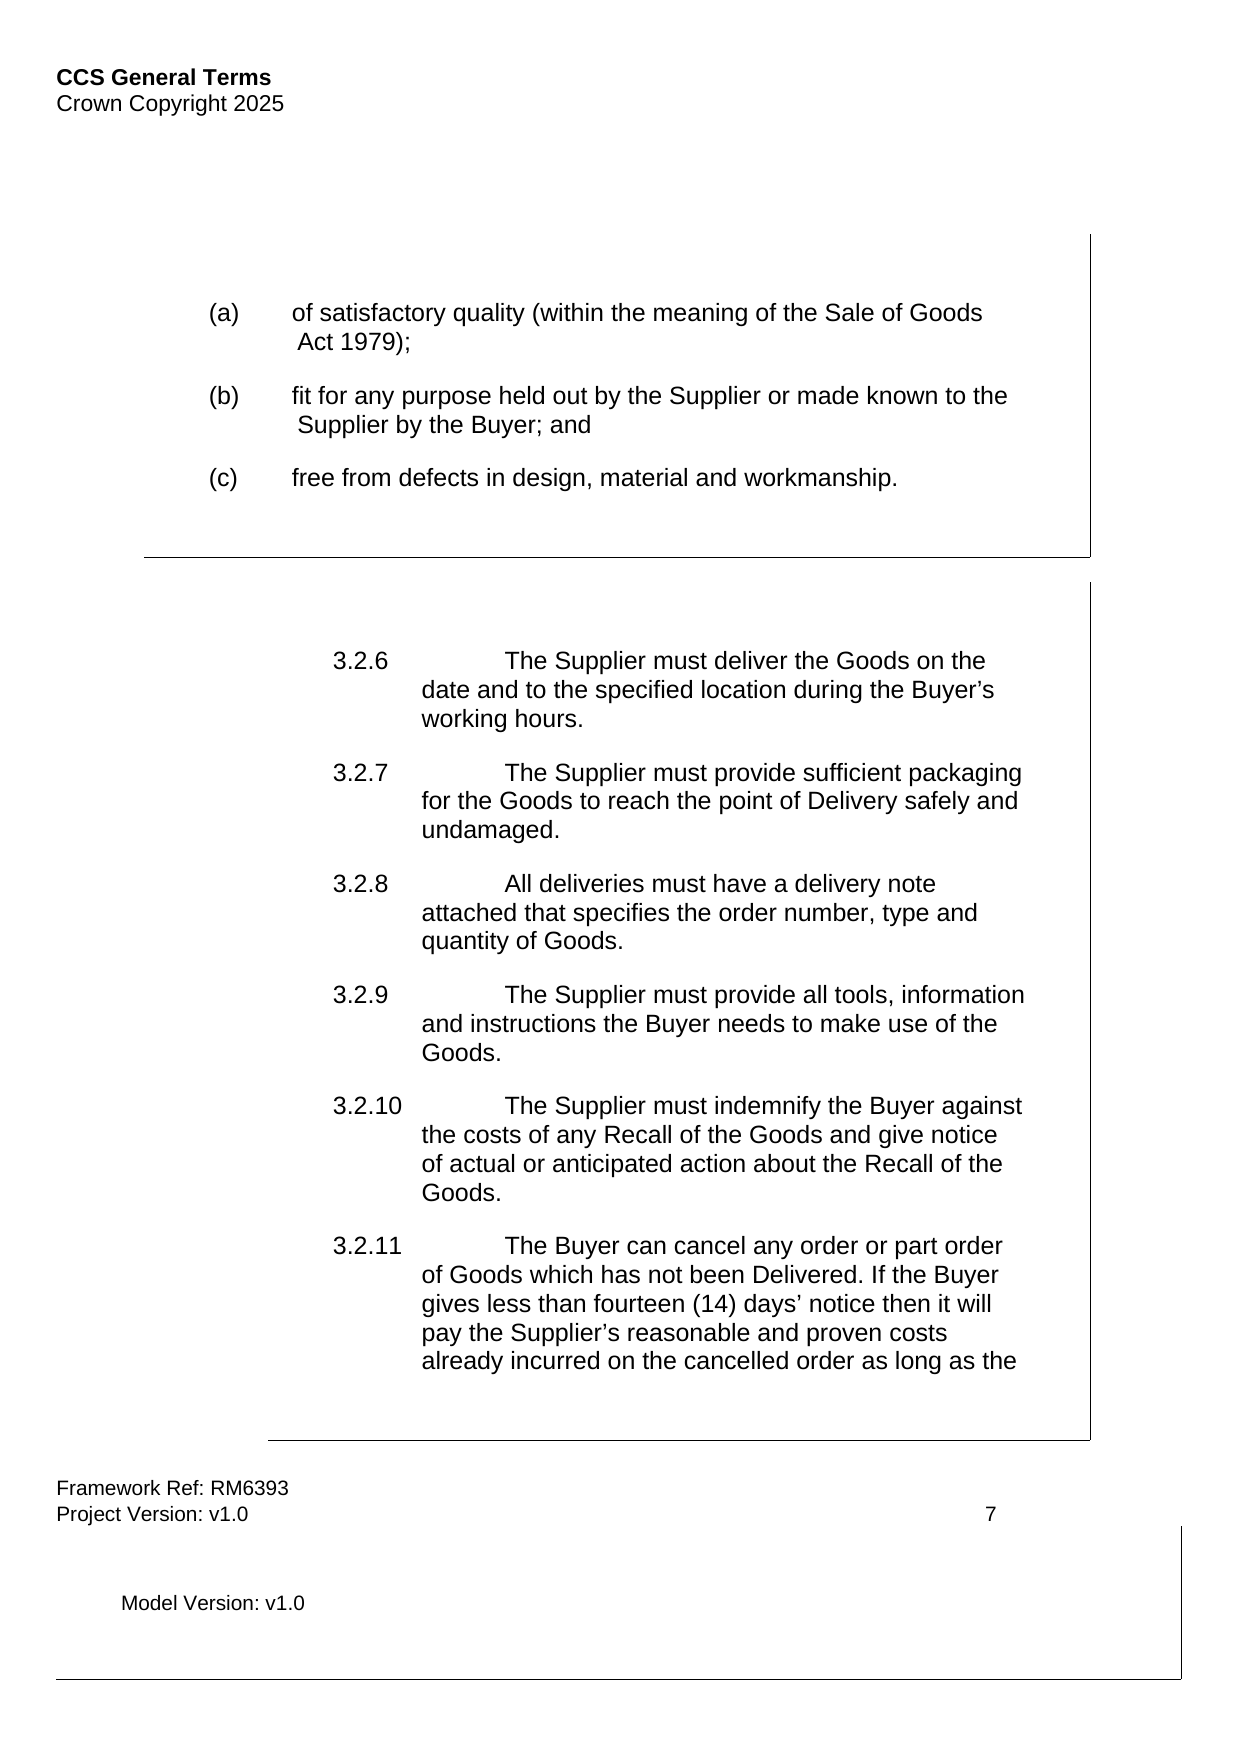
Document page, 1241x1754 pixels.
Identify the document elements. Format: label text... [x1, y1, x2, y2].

list of satisfactory quality (within the meaning of the Sale of Goods Act 1979); [144, 234, 1090, 316]
list The Supplier must indemnify the Buyer against the costs of any Recall of the Goods and give notice of actual or anticipated action about the Recall of the Goods. [268, 1027, 1090, 1167]
list The Supplier must provide sufficient packaging for the Goods to reach the point of Delivery safely and undamaged. [268, 693, 1090, 804]
list fit for any purpose held out by the Supplier or made known to the Supplier by the Buyer; and [144, 316, 1090, 399]
list The Buyer can cancel any order or part order of Goods which has not been Delivered. If the Buyer gives less than fourteen (14) days’ notice then it will pay the Supplier’s reasonable and proven costs already incurred on the cancelled order as long as the Supplier uses all reasonable endeavours to minimise these costs. [268, 1167, 1090, 1440]
list The Supplier must deliver the Goods on the date and to the specified location during the Buyer’s working hours. [268, 582, 1090, 693]
list free from defects in design, material and workmanship. [144, 399, 1090, 557]
list The Supplier must provide all tools, information and instructions the Buyer needs to make use of the Goods. [268, 916, 1090, 1027]
list All deliveries must have a delivery note attached that specifies the order number, type and quantity of Goods. [268, 804, 1090, 916]
